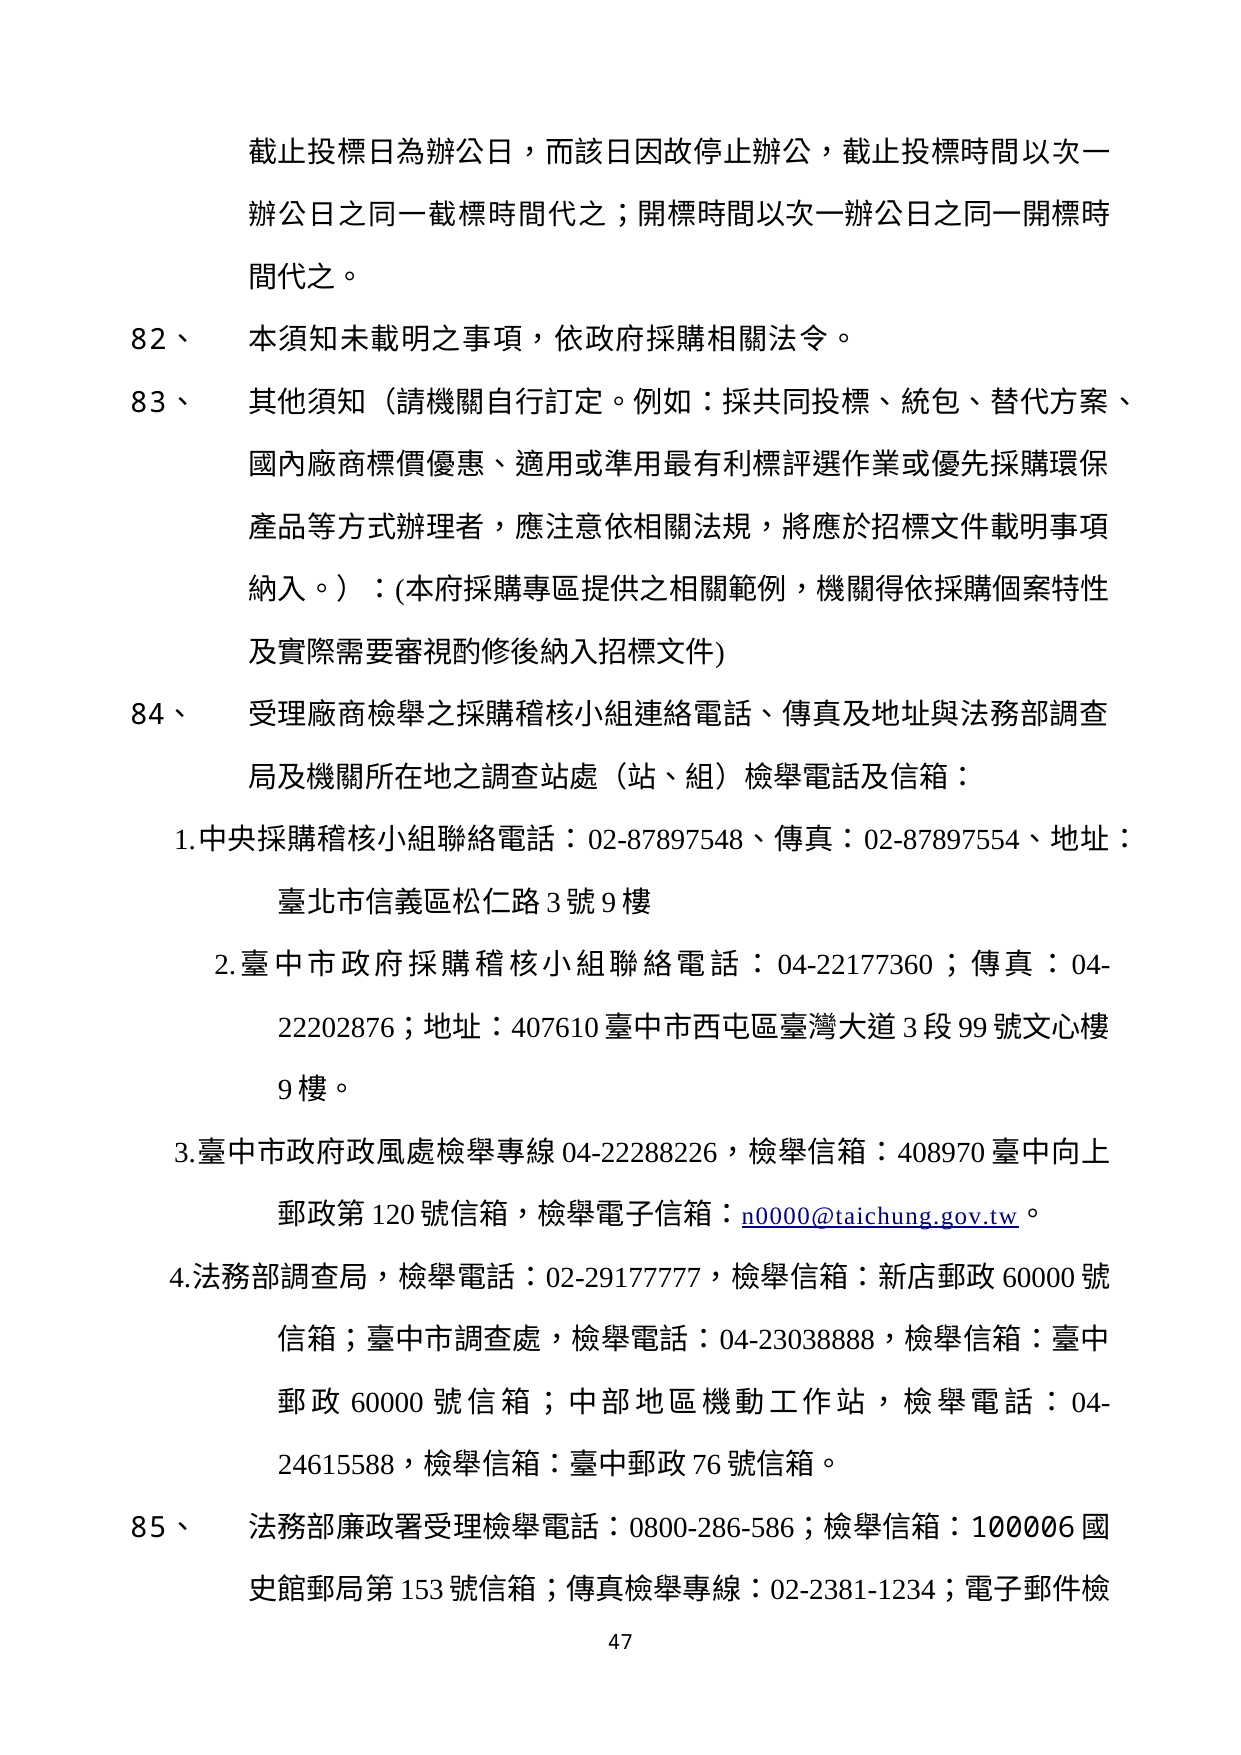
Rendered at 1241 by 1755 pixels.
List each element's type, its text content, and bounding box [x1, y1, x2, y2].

list 法務部廉政署受理檢舉電話：0800-286-586；檢舉信箱：100006國史館郵局第153號信箱；傳真檢舉專線：02-2381-1234；電子郵件檢 [130, 1483, 1110, 1608]
text 1.中央採購稽核小組聯絡電話：02-87897548、傳真：02-87897554、地址：臺北市信義區松仁路3號9樓 [86, 795, 1110, 920]
list 其他須知（請機關自行訂定。例如：採共同投標、統包、替代方案、國內廠商標價優惠、適用或準用最有利標評選作業或優先採購環保產品等方式辦理者，應注意依相關法規，將應於招標文件載明事項納入。）：(本府採購專區提供之相關範例，機關得依採購個案特性及實際需要審視酌修後納入招標文件) [130, 358, 1110, 670]
list 本須知未載明之事項，依政府採購相關法令。 [130, 295, 1110, 358]
text 3.臺中市政府政風處檢舉專線04-22288226，檢舉信箱：408970臺中向上郵政第120號信箱，檢舉電子信箱：n0000@taichung.gov.tw。 [86, 1108, 1110, 1233]
text 4.法務部調查局，檢舉電話：02-29177777，檢舉信箱：新店郵政60000號信箱；臺中市調查處，檢舉電話：04-23038888，檢舉信箱：臺中郵政60000號信箱；中部地區機動工作站，檢舉電話：04-24615588，檢舉信箱：臺中郵政76號信箱。 [86, 1233, 1110, 1483]
text 2.臺中市政府採購稽核小組聯絡電話：04-22177360；傳真：04-22202876；地址：407610臺中市西屯區臺灣大道3段99號文心樓9樓。 [86, 920, 1110, 1108]
list 受理廠商檢舉之採購稽核小組連絡電話、傳真及地址與法務部調查局及機關所在地之調查站處（站、組）檢舉電話及信箱： [130, 670, 1110, 795]
text 截止投標日為辦公日，而該日因故停止辦公，截止投標時間以次一辦公日之同一截標時間代之；開標時間以次一辦公日之同一開標時間代之。 [248, 108, 1110, 295]
